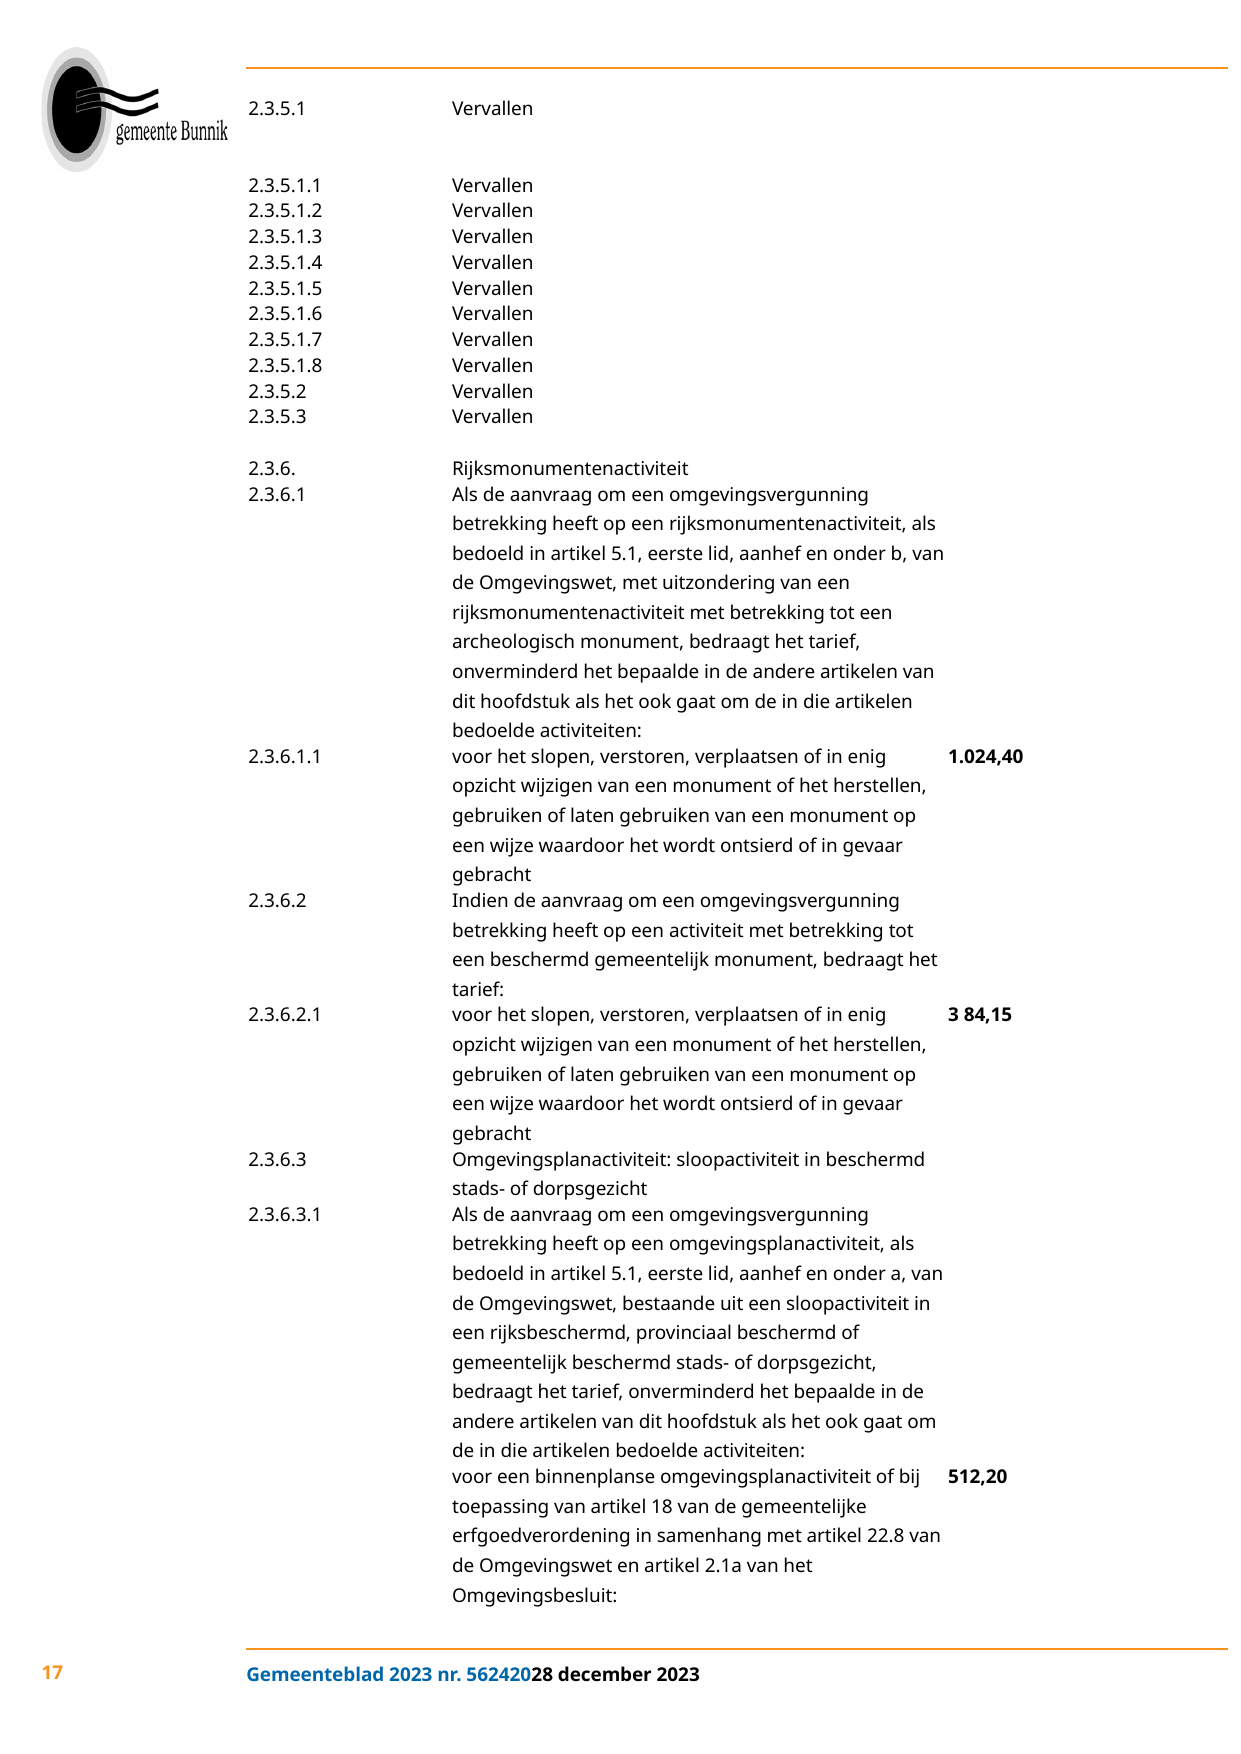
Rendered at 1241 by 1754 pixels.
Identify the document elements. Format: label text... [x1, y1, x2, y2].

table_cell Vervallen [452, 352, 948, 378]
table_cell Vervallen [452, 172, 948, 198]
table_cell [248, 146, 452, 172]
table_cell 512,20 [948, 1464, 1152, 1607]
table_cell [452, 146, 948, 172]
table_cell [248, 121, 452, 146]
table_cell Indien de aanvraag om een omgevingsvergunning betrekking heeft op een activiteit met betrekking tot een beschermd gemeentelijk monument, bedraagt het tarief: [452, 887, 948, 1002]
table_cell [452, 121, 948, 146]
table_cell [948, 887, 1152, 1002]
table_cell 2.3.5.1.4 [248, 249, 452, 275]
table_cell [948, 172, 1152, 198]
table_cell 2.3.5.1.8 [248, 352, 452, 378]
table_cell [948, 455, 1152, 481]
table_cell Omgevingsplanactiviteit: sloopactiviteit in beschermd stads- of dorpsgezicht [452, 1146, 948, 1201]
table_cell [948, 326, 1152, 352]
table_cell 2.3.5.1.6 [248, 301, 452, 326]
table_cell 2.3.6.3.1 [248, 1201, 452, 1463]
table_cell [948, 95, 1152, 121]
table_cell Als de aanvraag om een omgevingsvergunning betrekking heeft op een rijksmonumentenactiviteit, als bedoeld in artikel 5.1, eerste lid, aanhef en onder b, van de Omgevingswet, met uitzondering van een rijksmonumentenactiviteit met betrekking tot een archeologisch monument, bedraagt het tarief, onverminderd het bepaalde in de andere artikelen van dit hoofdstuk als het ook gaat om de in die artikelen bedoelde activiteiten: [452, 481, 948, 743]
table_cell 2.3.5.1.7 [248, 326, 452, 352]
table_cell [248, 1464, 452, 1607]
table_cell Vervallen [452, 198, 948, 223]
table_cell 2.3.6.1.1 [248, 743, 452, 887]
table_cell Vervallen [452, 301, 948, 326]
table_cell voor het slopen, verstoren, verplaatsen of in enig opzicht wijzigen van een monument of het herstellen, gebruiken of laten gebruiken van een monument op een wijze waardoor het wordt ontsierd of in gevaar gebracht [452, 1002, 948, 1146]
table_cell Vervallen [452, 95, 948, 121]
table_cell Vervallen [452, 404, 948, 429]
table_cell Vervallen [452, 224, 948, 249]
table_cell 2.3.5.1 [248, 95, 452, 121]
table_cell 2.3.5.2 [248, 378, 452, 403]
table_cell [452, 429, 948, 455]
table_cell 2.3.6.2.1 [248, 1002, 452, 1146]
table_cell 2.3.5.3 [248, 404, 452, 429]
table_cell [948, 146, 1152, 172]
table_cell [948, 1201, 1152, 1463]
table_cell [948, 429, 1152, 455]
table_cell 2.3.5.1.1 [248, 172, 452, 198]
table_cell 2.3.5.1.2 [248, 198, 452, 223]
table_cell [948, 404, 1152, 429]
table_cell 2.3.6.3 [248, 1146, 452, 1201]
table_cell 2.3.6. [248, 455, 452, 481]
table_cell Vervallen [452, 249, 948, 275]
table_cell [948, 249, 1152, 275]
picture [41, 47, 231, 172]
table_cell 3 84,15 [948, 1002, 1152, 1146]
table_cell [948, 121, 1152, 146]
table_cell [948, 275, 1152, 301]
table_cell 2.3.5.1.3 [248, 224, 452, 249]
table_cell [948, 224, 1152, 249]
table_cell voor het slopen, verstoren, verplaatsen of in enig opzicht wijzigen van een monument of het herstellen, gebruiken of laten gebruiken van een monument op een wijze waardoor het wordt ontsierd of in gevaar gebracht [452, 743, 948, 887]
table_cell [948, 1146, 1152, 1201]
table_cell [948, 198, 1152, 223]
table_cell Rijksmonumentenactiviteit [452, 455, 948, 481]
table_cell Vervallen [452, 275, 948, 301]
table_cell Als de aanvraag om een omgevingsvergunning betrekking heeft op een omgevingsplanactiviteit, als bedoeld in artikel 5.1, eerste lid, aanhef en onder a, van de Omgevingswet, bestaande uit een sloopactiviteit in een rijksbeschermd, provinciaal beschermd of gemeentelijk beschermd stads- of dorpsgezicht, bedraagt het tarief, onverminderd het bepaalde in de andere artikelen van dit hoofdstuk als het ook gaat om de in die artikelen bedoelde activiteiten: [452, 1201, 948, 1463]
table_cell voor een binnenplanse omgevingsplanactiviteit of bij toepassing van artikel 18 van de gemeentelijke erfgoedverordening in samenhang met artikel 22.8 van de Omgevingswet en artikel 2.1a van het Omgevingsbesluit: [452, 1464, 948, 1607]
table_cell [948, 301, 1152, 326]
table_cell [948, 352, 1152, 378]
table_cell 2.3.5.1.5 [248, 275, 452, 301]
table_cell [948, 481, 1152, 743]
table_cell Vervallen [452, 326, 948, 352]
table_cell 2.3.6.2 [248, 887, 452, 1002]
table_cell Vervallen [452, 378, 948, 403]
table_cell 1.024,40 [948, 743, 1152, 887]
table_cell 2.3.6.1 [248, 481, 452, 743]
table_cell [948, 378, 1152, 403]
table_cell [248, 429, 452, 455]
